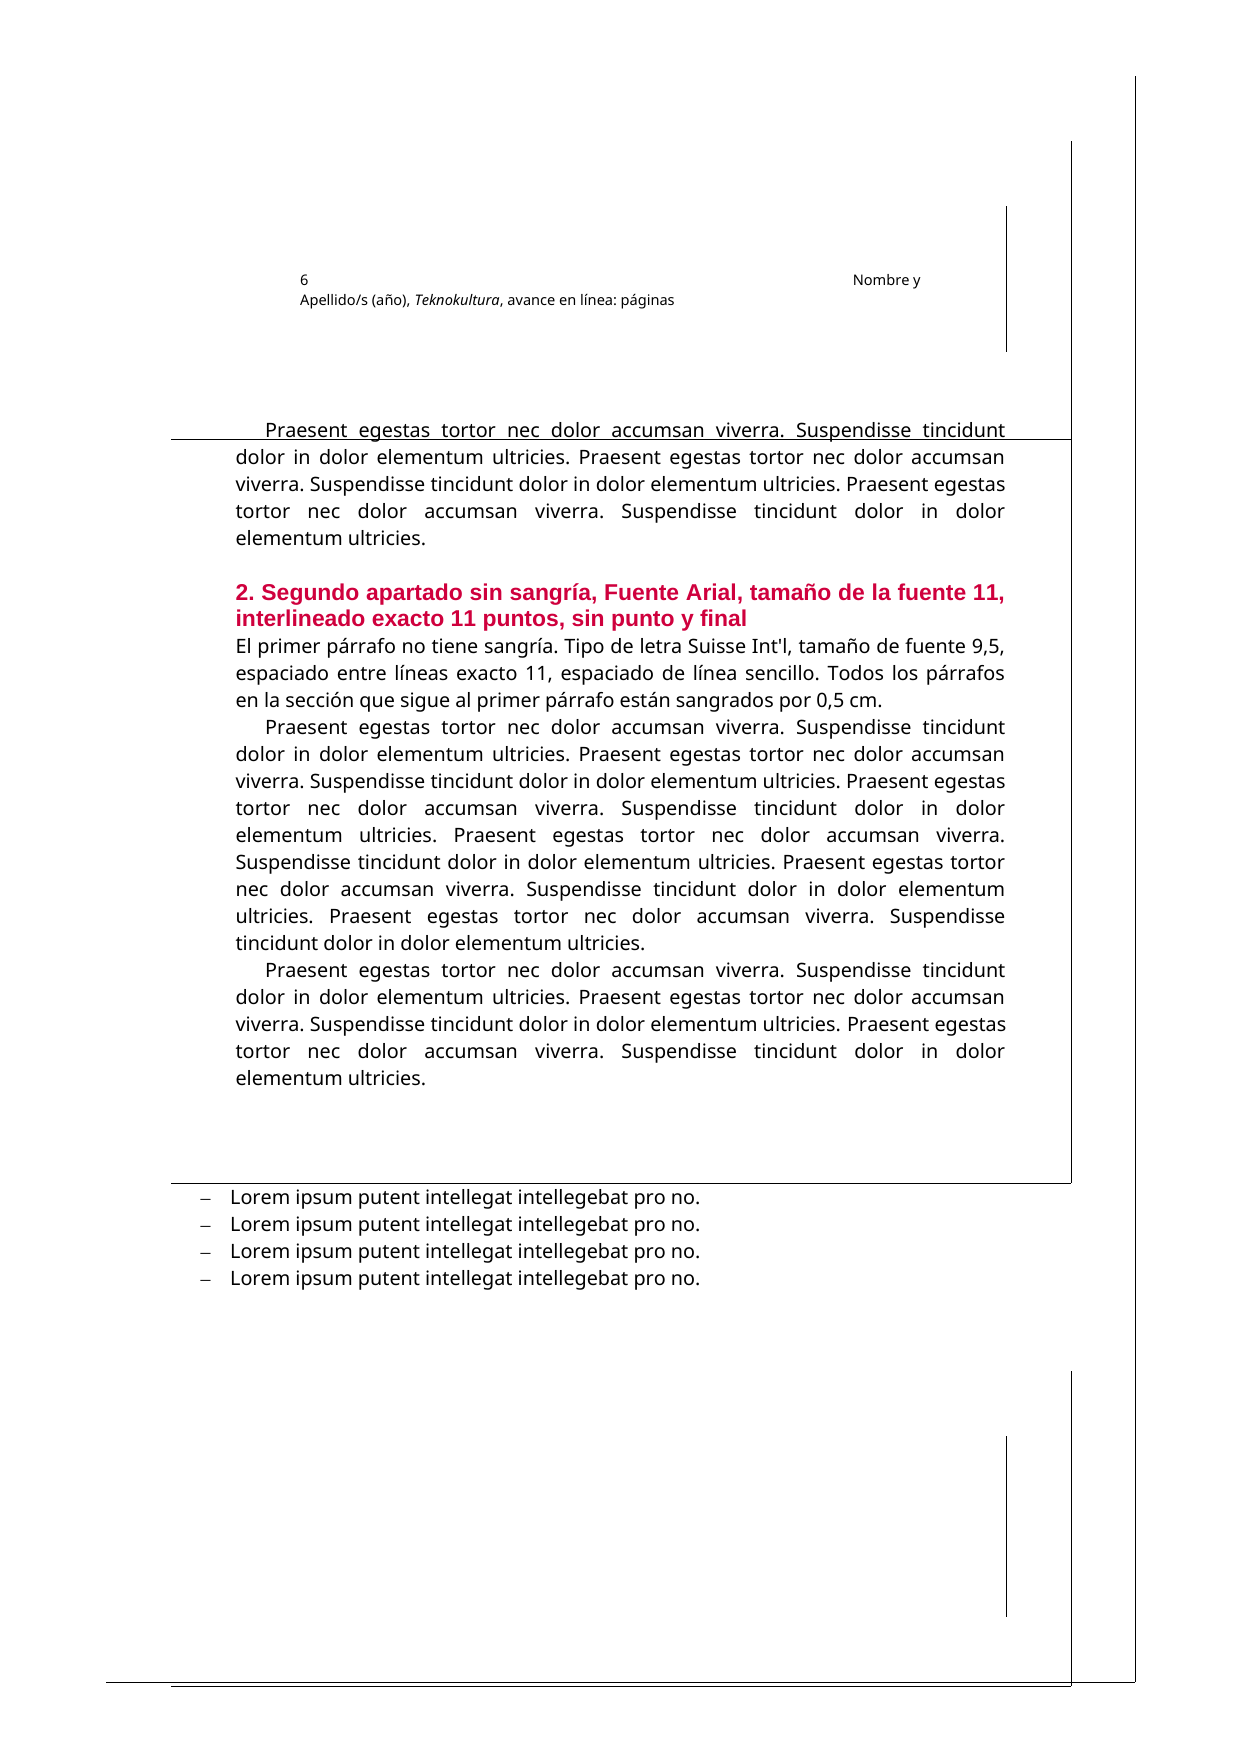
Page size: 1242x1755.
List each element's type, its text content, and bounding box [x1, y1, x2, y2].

text Praesent egestas tortor nec dolor accumsan viverra. Suspendisse tincidunt dolor in dolor elementum ultricies. Praesent egestas tortor nec dolor accumsan viverra. Suspendisse tincidunt dolor in dolor elementum ultricies. Praesent egestas tortor nec dolor accumsan viverra. Suspendisse tincidunt dolor in dolor elementum ultricies. [171, 956, 1071, 1091]
list Lorem ipsum putent intellegat intellegebat pro no. [200, 1264, 1071, 1291]
text Praesent egestas tortor nec dolor accumsan viverra. Suspendisse tincidunt dolor in dolor elementum ultricies. Praesent egestas tortor nec dolor accumsan viverra. Suspendisse tincidunt dolor in dolor elementum ultricies. Praesent egestas tortor nec dolor accumsan viverra. Suspendisse tincidunt dolor in dolor elementum ultricies. Praesent egestas tortor nec dolor accumsan viverra. Suspendisse tincidunt dolor in dolor elementum ultricies. Praesent egestas tortor nec dolor accumsan viverra. Suspendisse tincidunt dolor in dolor elementum ultricies. Praesent egestas tortor nec dolor accumsan viverra. Suspendisse tincidunt dolor in dolor elementum ultricies. [171, 649, 1071, 956]
list Lorem ipsum putent intellegat intellegebat pro no. [200, 1183, 1071, 1210]
text El primer párrafo no tiene sangría. Tipo de letra Suisse Int'l, tamaño de fuente 9,5, espaciado entre líneas exacto 11, espaciado de línea sencillo. Todos los párrafos en la sección que sigue al primer párrafo están sangrados por 0,5 cm. [171, 567, 1071, 649]
list Lorem ipsum putent intellegat intellegebat pro no. [200, 1210, 1071, 1237]
list Lorem ipsum putent intellegat intellegebat pro no. [200, 1237, 1071, 1264]
text Praesent egestas tortor nec dolor accumsan viverra. Suspendisse tincidunt dolor in dolor elementum ultricies. Praesent egestas tortor nec dolor accumsan viverra. Suspendisse tincidunt dolor in dolor elementum ultricies. Praesent egestas tortor nec dolor accumsan viverra. Suspendisse tincidunt dolor in dolor elementum ultricies. [171, 352, 1071, 551]
